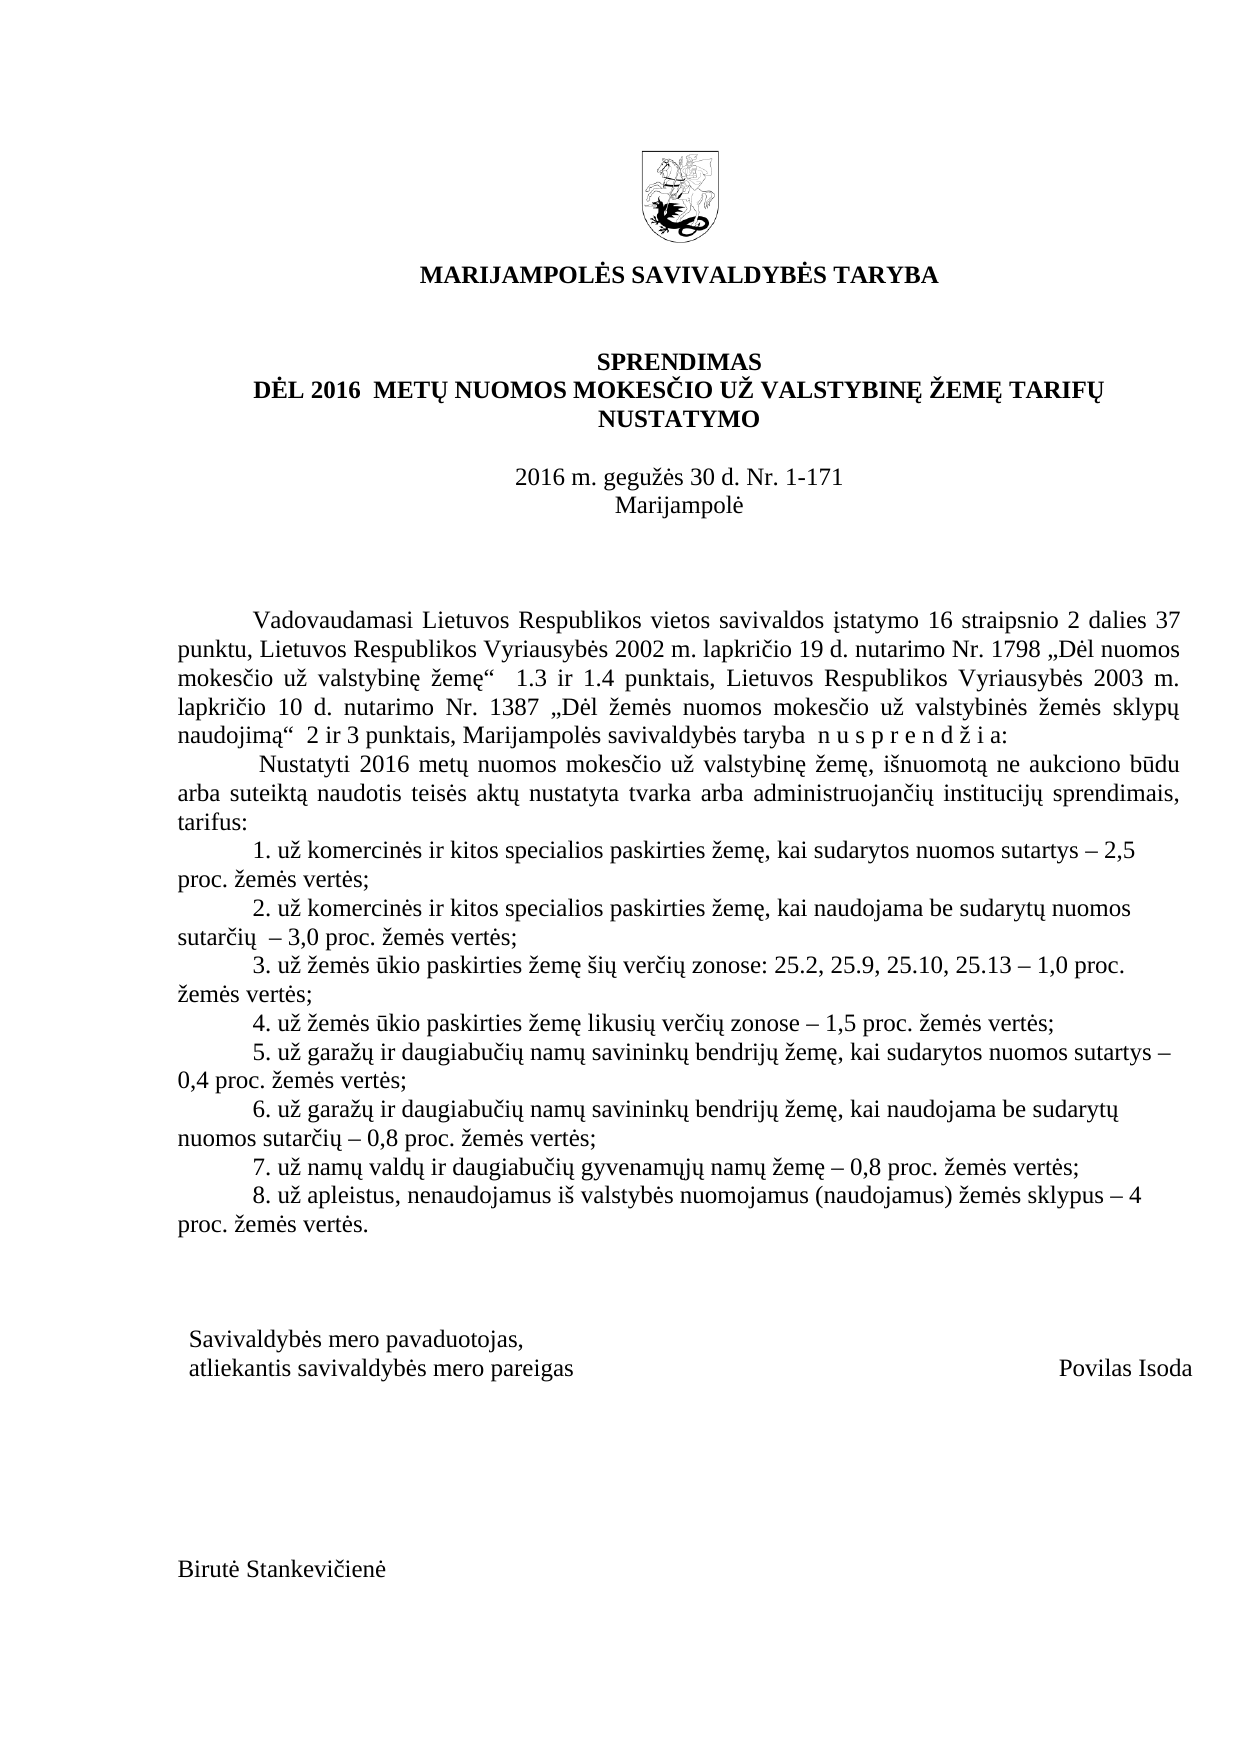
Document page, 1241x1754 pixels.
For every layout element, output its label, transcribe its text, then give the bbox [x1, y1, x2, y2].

text 8. už apleistus, nenaudojamus iš valstybės nuomojamus (naudojamus) žemės sklypus – 4 proc. žemės vertės. [177, 1180, 1181, 1238]
text 2. už komercinės ir kitos specialios paskirties žemę, kai naudojama be sudarytų nuomos sutarčių – 3,0 proc. žemės vertės; [177, 893, 1181, 950]
text 3. už žemės ūkio paskirties žemę šių verčių zonose: 25.2, 25.9, 25.10, 25.13 – 1,0 proc. žemės vertės; [177, 950, 1181, 1008]
text MARIJAMPOLĖS SAVIVALDYBĖS TARYBA [177, 260, 1181, 289]
text SPRENDIMAS [177, 347, 1181, 375]
text 6. už garažų ir daugiabučių namų savininkų bendrijų žemę, kai naudojama be sudarytų nuomos sutarčių – 0,8 proc. žemės vertės; [177, 1094, 1181, 1152]
text 2016 m. gegužės 30 d. Nr. 1-171 [177, 462, 1181, 490]
text DĖL 2016 METŲ NUOMOS MOKESČIO UŽ VALSTYBINĘ ŽEMĘ TARIFŲ NUSTATYMO [177, 375, 1181, 433]
text 4. už žemės ūkio paskirties žemę likusių verčių zonose – 1,5 proc. žemės vertės; [177, 1008, 1181, 1037]
text 7. už namų valdų ir daugiabučių gyvenamųjų namų žemę – 0,8 proc. žemės vertės; [177, 1152, 1181, 1180]
table_header [839, 1324, 863, 1382]
text Marijampolė [177, 490, 1181, 519]
text Nustatyti 2016 metų nuomos mokesčio už valstybinę žemę, išnuomotą ne aukciono būdu arba suteiktą naudotis teisės aktų nustatyta tvarka arba administruojančių institucijų sprendimais, tarifus: [177, 749, 1181, 835]
table_header Savivaldybės mero pavaduotojas, atliekantis savivaldybės mero pareigas [177, 1324, 838, 1382]
text Vadovaudamasi Lietuvos Respublikos vietos savivaldos įstatymo 16 straipsnio 2 dalies 37 punktu, Lietuvos Respublikos Vyriausybės 2002 m. lapkričio 19 d. nutarimo Nr. 1798 „Dėl nuomos mokesčio už valstybinę žemę“ 1.3 ir 1.4 punktais, Lietuvos Respublikos Vyriausybės 2003 m. lapkričio 10 d. nutarimo Nr. 1387 „Dėl žemės nuomos mokesčio už valstybinės žemės sklypų naudojimą“ 2 ir 3 punktais, Marijampolės savivaldybės taryba n u s p r e n d ž i a: [177, 605, 1181, 749]
text 5. už garažų ir daugiabučių namų savininkų bendrijų žemę, kai sudarytos nuomos sutartys – 0,4 proc. žemės vertės; [177, 1037, 1181, 1094]
text 1. už komercinės ir kitos specialios paskirties žemę, kai sudarytos nuomos sutartys – 2,5 proc. žemės vertės; [177, 835, 1181, 893]
table_header Povilas Isoda [864, 1324, 1204, 1382]
text Birutė Stankevičienė [177, 1554, 1181, 1583]
